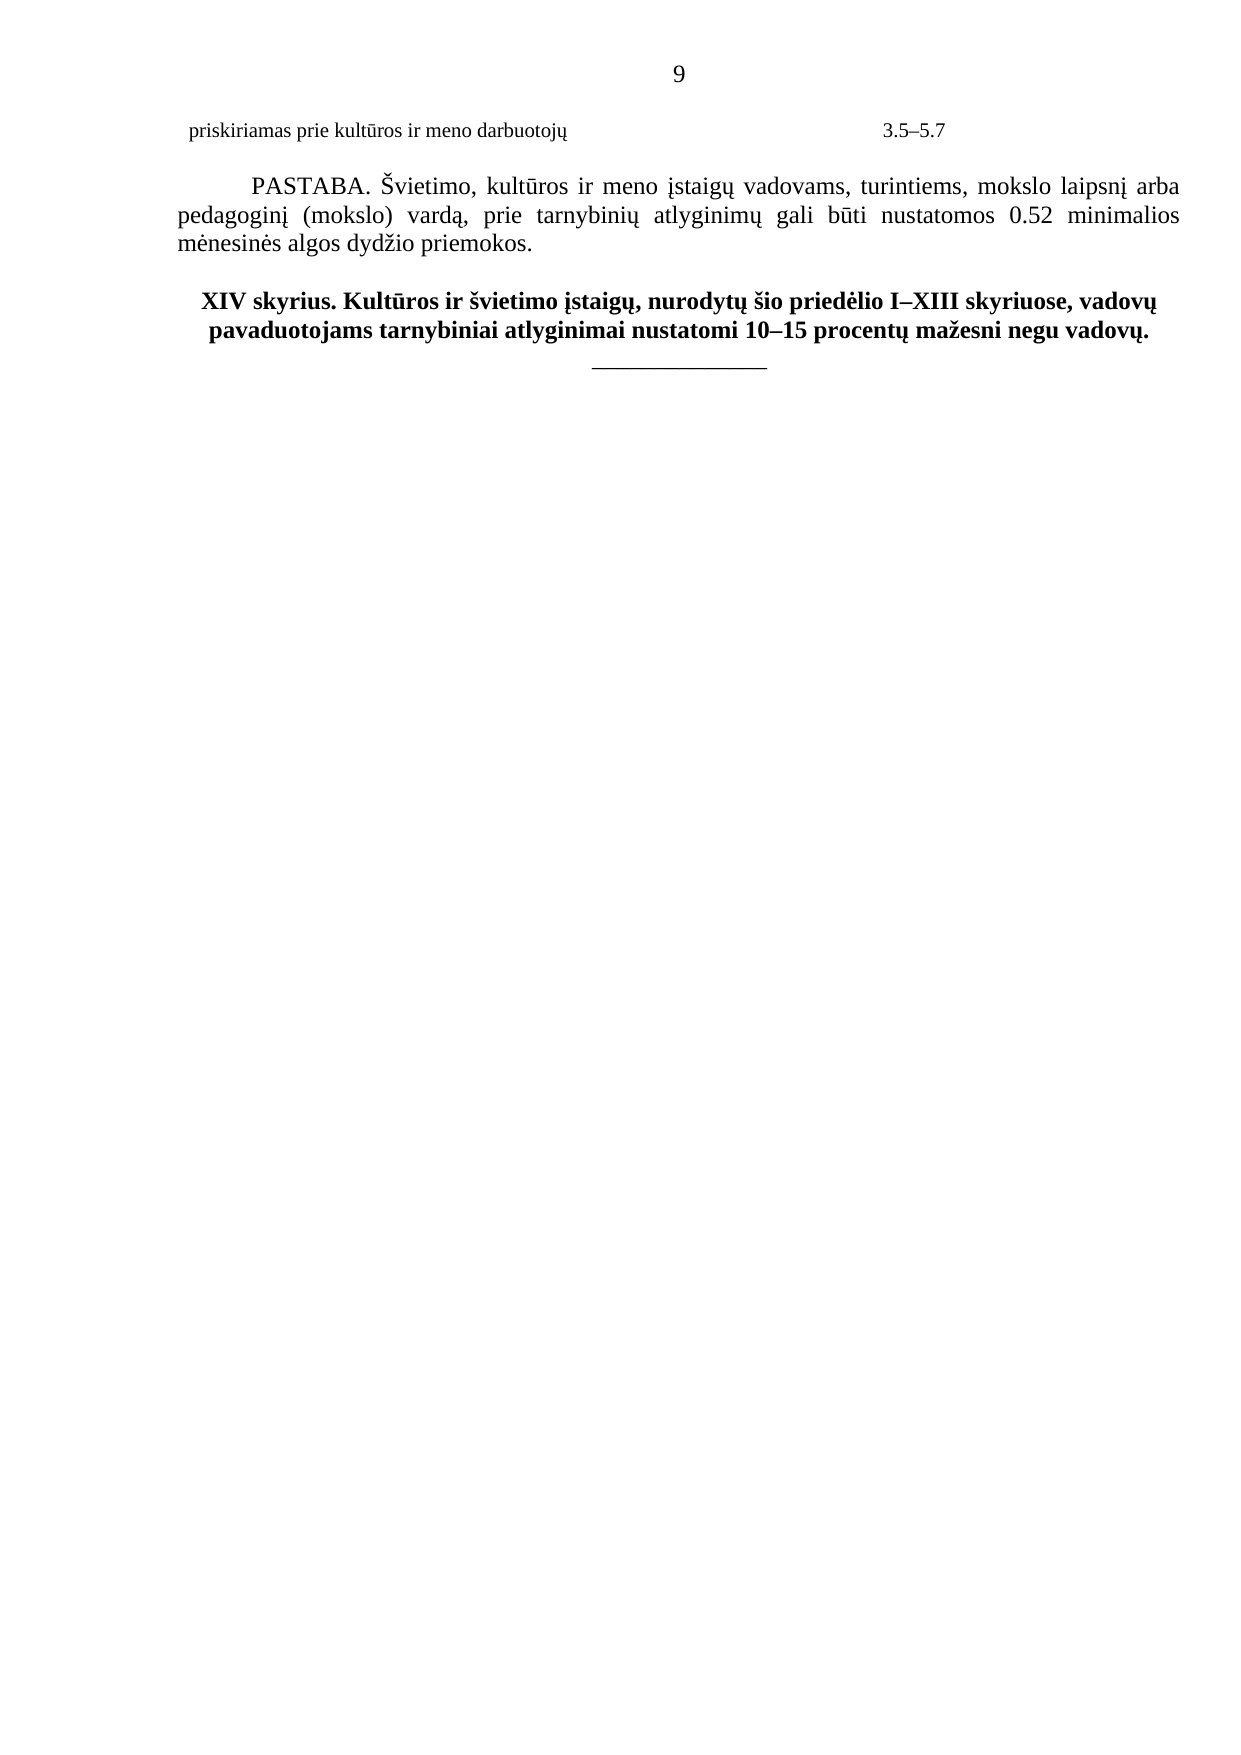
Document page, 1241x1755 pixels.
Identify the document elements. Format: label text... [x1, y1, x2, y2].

table_cell 3.5–5.7 [871, 118, 1181, 142]
text ______________ [177, 343, 1181, 372]
table_cell priskiriamas prie kultūros ir meno darbuotojų [177, 118, 871, 142]
text PASTABA. Švietimo, kultūros ir meno įstaigų vadovams, turintiems, mokslo laipsnį arba pedagoginį (mokslo) vardą, prie tarnybinių atlyginimų gali būti nustatomos 0.52 minimalios mėnesinės algos dydžio priemokos. [177, 171, 1181, 257]
text XIV skyrius. Kultūros ir švietimo įstaigų, nurodytų šio priedėlio I–XIII skyriuose, vadovų pavaduotojams tarnybiniai atlyginimai nustatomi 10–15 procentų mažesni negu vadovų. [177, 286, 1181, 343]
